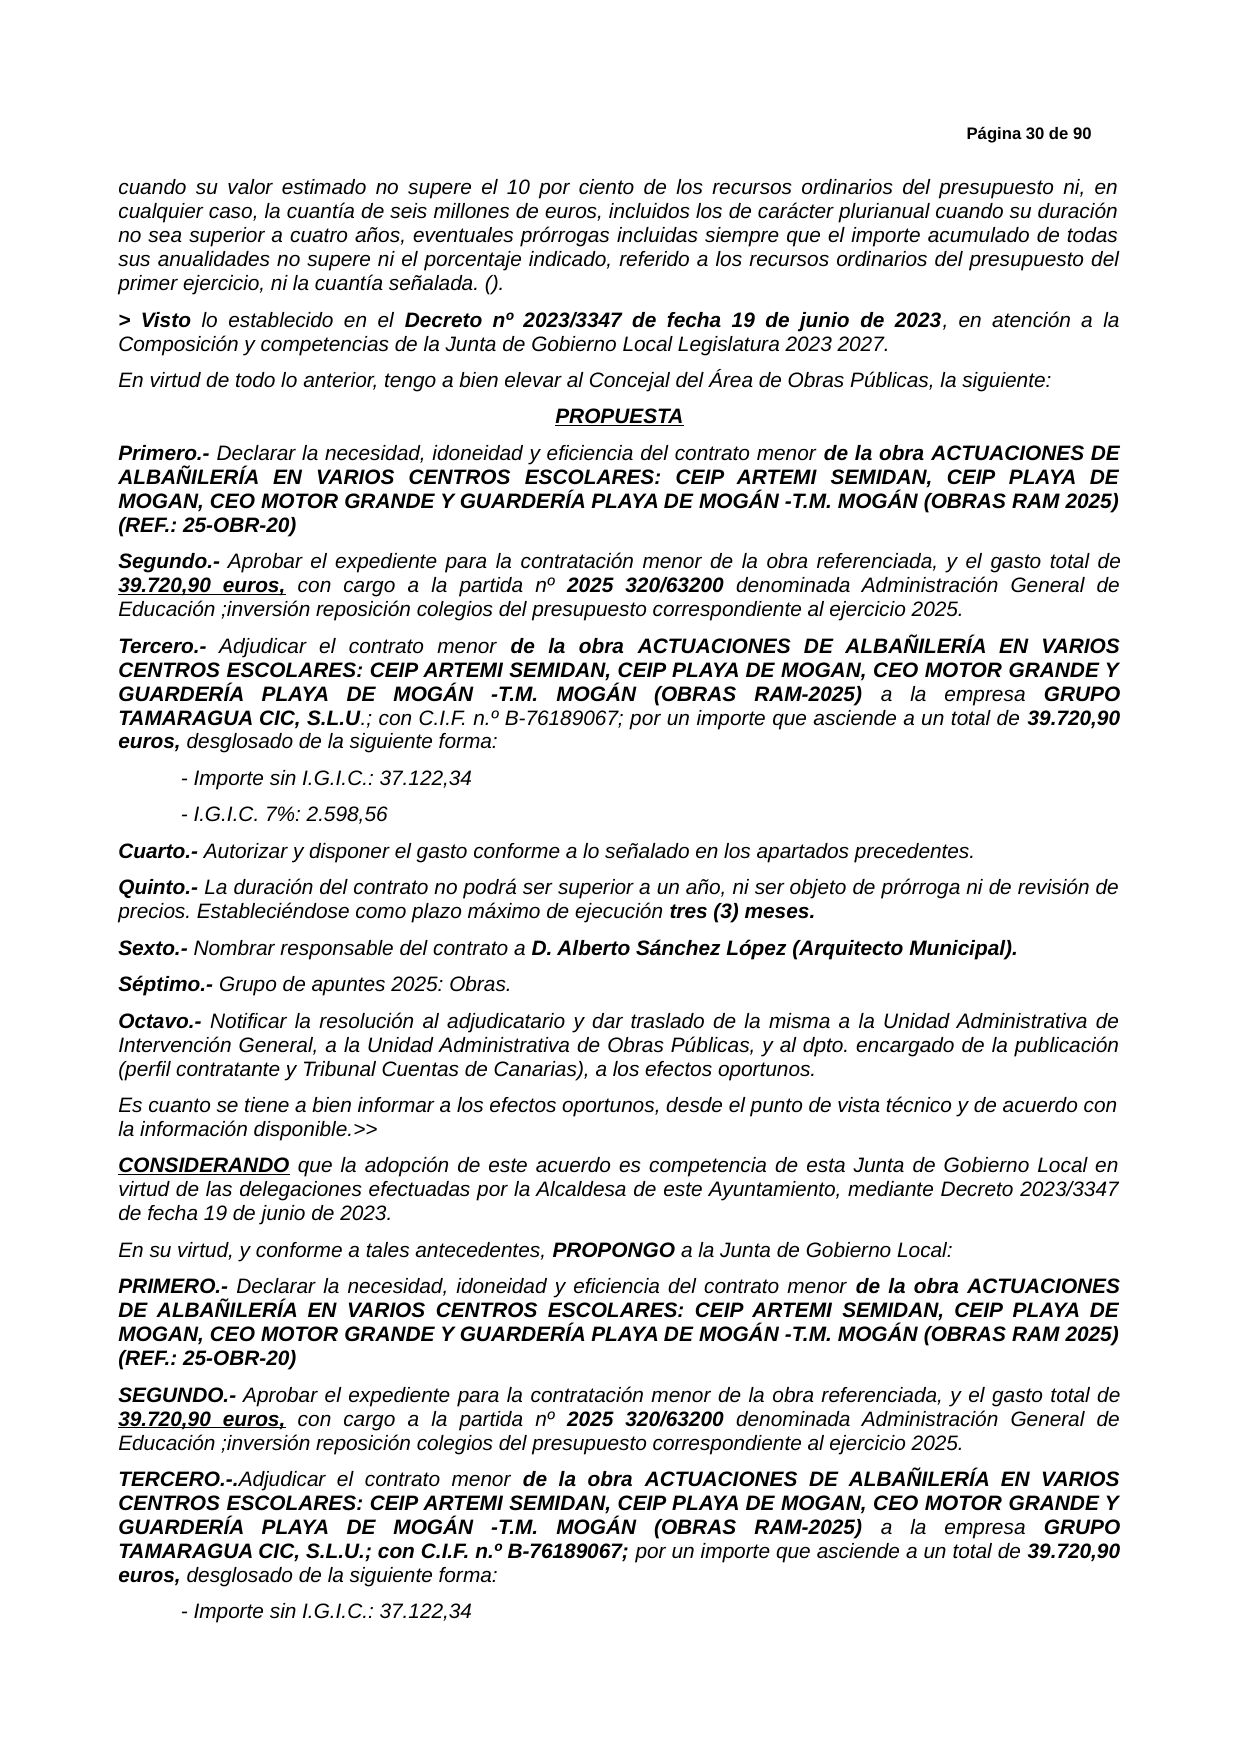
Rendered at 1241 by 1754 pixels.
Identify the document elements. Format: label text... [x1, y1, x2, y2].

text Octavo.- Notificar la resolución al adjudicatario y dar traslado de la misma a la Unidad Administrativa de Intervención General, a la Unidad Administrativa de Obras Públicas, y al dpto. encargado de la publicación (perfil contratante y Tribunal Cuentas de Canarias), a los efectos oportunos. [118, 1008, 1122, 1080]
text En virtud de todo lo anterior, tengo a bien elevar al Concejal del Área de Obras Públicas, la siguiente: [118, 368, 1122, 392]
text - I.G.I.C. 7%: 2.598,56 [181, 802, 1122, 826]
text > Visto lo establecido en el Decreto nº 2023/3347 de fecha 19 de junio de 2023, en atención a la Composición y competencias de la Junta de Gobierno Local Legislatura 2023 2027. [118, 307, 1122, 355]
text - Importe sin I.G.I.C.: 37.122,34 [181, 1599, 1122, 1623]
text En su virtud, y conforme a tales antecedentes, PROPONGO a la Junta de Gobierno Local: [118, 1238, 1122, 1262]
text PROPUESTA [118, 404, 1122, 428]
text TERCERO.-.Adjudicar el contrato menor de la obra ACTUACIONES DE ALBAÑILERÍA EN VARIOS CENTROS ESCOLARES: CEIP ARTEMI SEMIDAN, CEIP PLAYA DE MOGAN, CEO MOTOR GRANDE Y GUARDERÍA PLAYA DE MOGÁN -T.M. MOGÁN (OBRAS RAM-2025) a la empresa GRUPO TAMARAGUA CIC, S.L.U.; con C.I.F. n.º B-76189067; por un importe que asciende a un total de 39.720,90 euros, desglosado de la siguiente forma: [118, 1467, 1122, 1587]
text Segundo.- Aprobar el expediente para la contratación menor de la obra referenciada, y el gasto total de 39.720,90 euros, con cargo a la partida nº 2025 320/63200 denominada Administración General de Educación ;inversión reposición colegios del presupuesto correspondiente al ejercicio 2025..516,26 [118, 549, 1122, 621]
text Quinto.- La duración del contrato no podrá ser superior a un año, ni ser objeto de prórroga ni de revisión de precios. Estableciéndose como plazo máximo de ejecución tres (3) meses. [118, 875, 1122, 923]
text SEGUNDO.- Aprobar el expediente para la contratación menor de la obra referenciada, y el gasto total de 39.720,90 euros, con cargo a la partida nº 2025 320/63200 denominada Administración General de Educación ;inversión reposición colegios del presupuesto correspondiente al ejercicio 2025. [118, 1382, 1122, 1454]
text cuando su valor estimado no supere el 10 por ciento de los recursos ordinarios del presupuesto ni, en cualquier caso, la cuantía de seis millones de euros, incluidos los de carácter plurianual cuando su duración no sea superior a cuatro años, eventuales prórrogas incluidas siempre que el importe acumulado de todas sus anualidades no supere ni el porcentaje indicado, referido a los recursos ordinarios del presupuesto del primer ejercicio, ni la cuantía señalada. (). [118, 175, 1122, 295]
text Primero.- Declarar la necesidad, idoneidad y eficiencia del contrato menor de la obra ACTUACIONES DE ALBAÑILERÍA EN VARIOS CENTROS ESCOLARES: CEIP ARTEMI SEMIDAN, CEIP PLAYA DE MOGAN, CEO MOTOR GRANDE Y GUARDERÍA PLAYA DE MOGÁN -T.M. MOGÁN (OBRAS RAM 2025) (REF.: 25-OBR-20) [118, 441, 1122, 537]
text PRIMERO.- Declarar la necesidad, idoneidad y eficiencia del contrato menor de la obra ACTUACIONES DE ALBAÑILERÍA EN VARIOS CENTROS ESCOLARES: CEIP ARTEMI SEMIDAN, CEIP PLAYA DE MOGAN, CEO MOTOR GRANDE Y GUARDERÍA PLAYA DE MOGÁN -T.M. MOGÁN (OBRAS RAM 2025) (REF.: 25-OBR-20) [118, 1274, 1122, 1370]
text Tercero.- Adjudicar el contrato menor de la obra ACTUACIONES DE ALBAÑILERÍA EN VARIOS CENTROS ESCOLARES: CEIP ARTEMI SEMIDAN, CEIP PLAYA DE MOGAN, CEO MOTOR GRANDE Y GUARDERÍA PLAYA DE MOGÁN -T.M. MOGÁN (OBRAS RAM-2025) a la empresa GRUPO TAMARAGUA CIC, S.L.U.; con C.I.F. n.º B-76189067; por un importe que asciende a un total de 39.720,90 euros, desglosado de la siguiente forma: [118, 633, 1122, 753]
text Séptimo.- Grupo de apuntes 2025: Obras. [118, 972, 1122, 996]
text Es cuanto se tiene a bien informar a los efectos oportunos, desde el punto de vista técnico y de acuerdo con la información disponible.>> [118, 1093, 1122, 1141]
text Cuarto.- Autorizar y disponer el gasto conforme a lo señalado en los apartados precedentes. [118, 839, 1122, 863]
text Sexto.- Nombrar responsable del contrato a D. Alberto Sánchez López (Arquitecto Municipal). [118, 936, 1122, 959]
text - Importe sin I.G.I.C.: 37.122,34 [181, 766, 1122, 790]
text CONSIDERANDO que la adopción de este acuerdo es competencia de esta Junta de Gobierno Local en virtud de las delegaciones efectuadas por la Alcaldesa de este Ayuntamiento, mediante Decreto 2023/3347 de fecha 19 de junio de 2023. [118, 1153, 1122, 1225]
